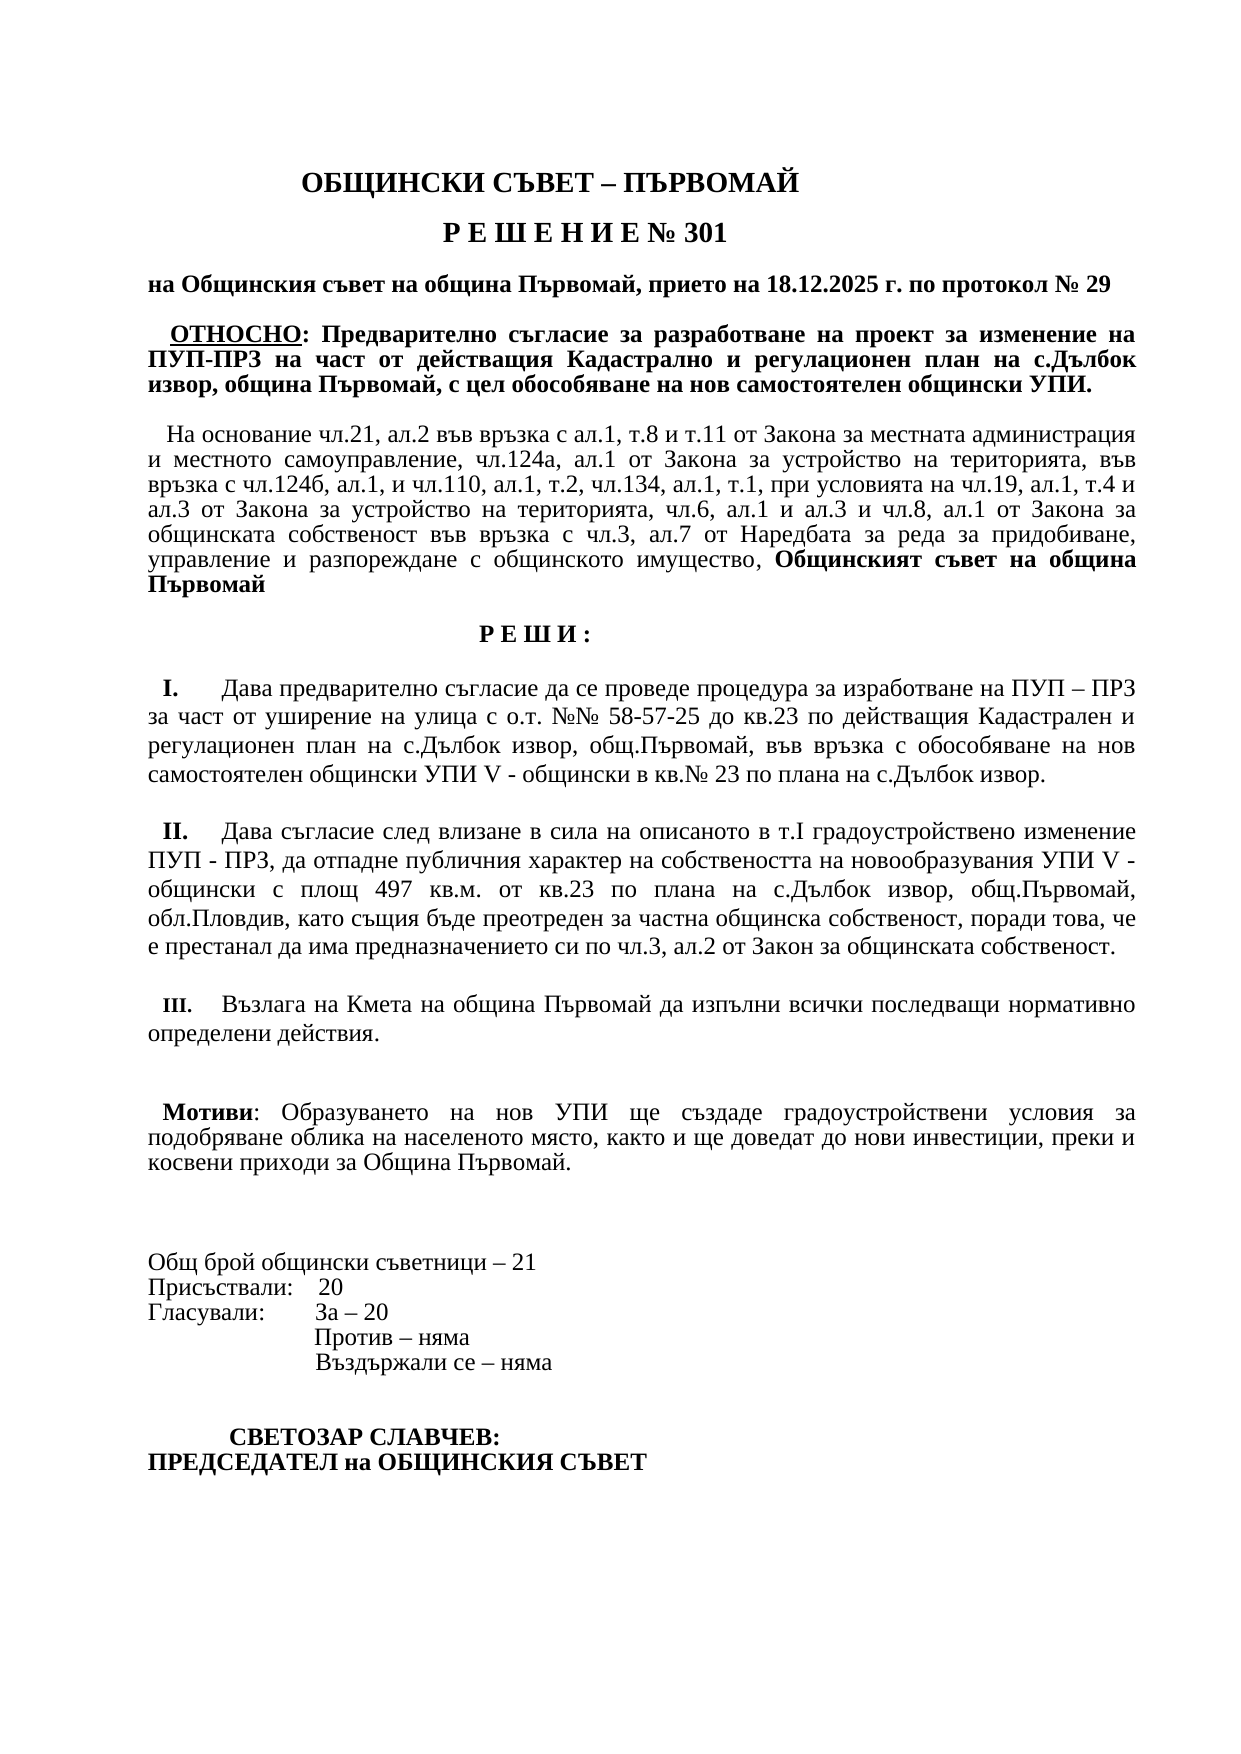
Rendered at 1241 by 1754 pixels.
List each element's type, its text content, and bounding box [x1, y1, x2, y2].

text ОБЩИНСКИ СЪВЕТ – ПЪРВОМАЙ [148, 173, 371, 198]
text Общ брой общински съветници – 21 [148, 1250, 1137, 1275]
text ОТНОСНО: Предварително съгласие за разработване на проект за изменение на ПУП-ПРЗ на част от действащия Кадастрално и регулационен план на с.Дълбок извор, община Първомай, с цел обособяване на нов самостоятелен общински УПИ. [148, 323, 1137, 398]
text ПРЕДСЕДАТЕЛ на ОБЩИНСКИЯ СЪВЕТ [148, 1450, 1137, 1475]
text ОБЩИНСКИ СЪВЕТ – ПЪРВОМАЙ [373, 173, 1137, 198]
text на Общинския съвет на община Първомай, прието на 18.12.2025 г. по протокол № 29 [148, 273, 1137, 298]
text Присъствали: 20 [148, 1275, 1137, 1300]
text Въздържали се – няма [148, 1350, 1137, 1375]
text Мотиви: Образуването на нов УПИ ще създаде градоустройствени условия за подобряване облика на населеното място, както и ще доведат до нови инвестиции, преки и косвени приходи за Община Първомай. [148, 1100, 1137, 1175]
text На основание чл.21, ал.2 във връзка с ал.1, т.8 и т.11 от Закона за местната администрация и местното самоуправление, чл.124а, ал.1 от Закона за устройство на територията, във връзка с чл.124б, ал.1, и чл.110, ал.1, т.2, чл.134, ал.1, т.1, при условията на чл.19, ал.1, т.4 и ал.3 от Закона за устройство на територията, чл.6, ал.1 и ал.3 и чл.8, ал.1 от Закона за общинската собственост във връзка с чл.3, ал.7 от Наредбата за реда за придобиване, управление и разпореждане с общинското имущество, Общинският съвет на община Първомай [148, 423, 1137, 598]
text Р Е Ш Е Н И Е № 301 [443, 223, 1137, 248]
text Против – няма [148, 1325, 1137, 1350]
list Дава предварително съгласие да се проведе процедура за изработване на ПУП – ПРЗ за част от уширение на улица с о.т. №№ 58-57-25 до кв.23 по действащия Кадастрален и регулационен план на с.Дълбок извор, общ.Първомай, във връзка с обособяване на нов самостоятелен общински УПИ V - общински в кв.№ 23 по плана на с.Дълбок извор. [148, 673, 1137, 788]
list Възлага на Кмета на община Първомай да изпълни всички последващи нормативно определени действия. [148, 989, 1137, 1046]
text СВЕТОЗАР СЛАВЧЕВ: [148, 1425, 1137, 1450]
text Р Е Ш И : [148, 623, 1137, 648]
list Дава съгласие след влизане в сила на описаното в т.I градоустройствено изменение ПУП - ПРЗ, да отпадне публичния характер на собствеността на новообразувания УПИ V -общински с площ 497 кв.м. от кв.23 по плана на с.Дълбок извор, общ.Първомай, обл.Пловдив, като същия бъде преотреден за частна общинска собственост, поради това, че е престанал да има предназначението си по чл.3, ал.2 от Закон за общинската собственост. [148, 816, 1137, 960]
text Гласували: За – 20 [148, 1300, 1137, 1325]
